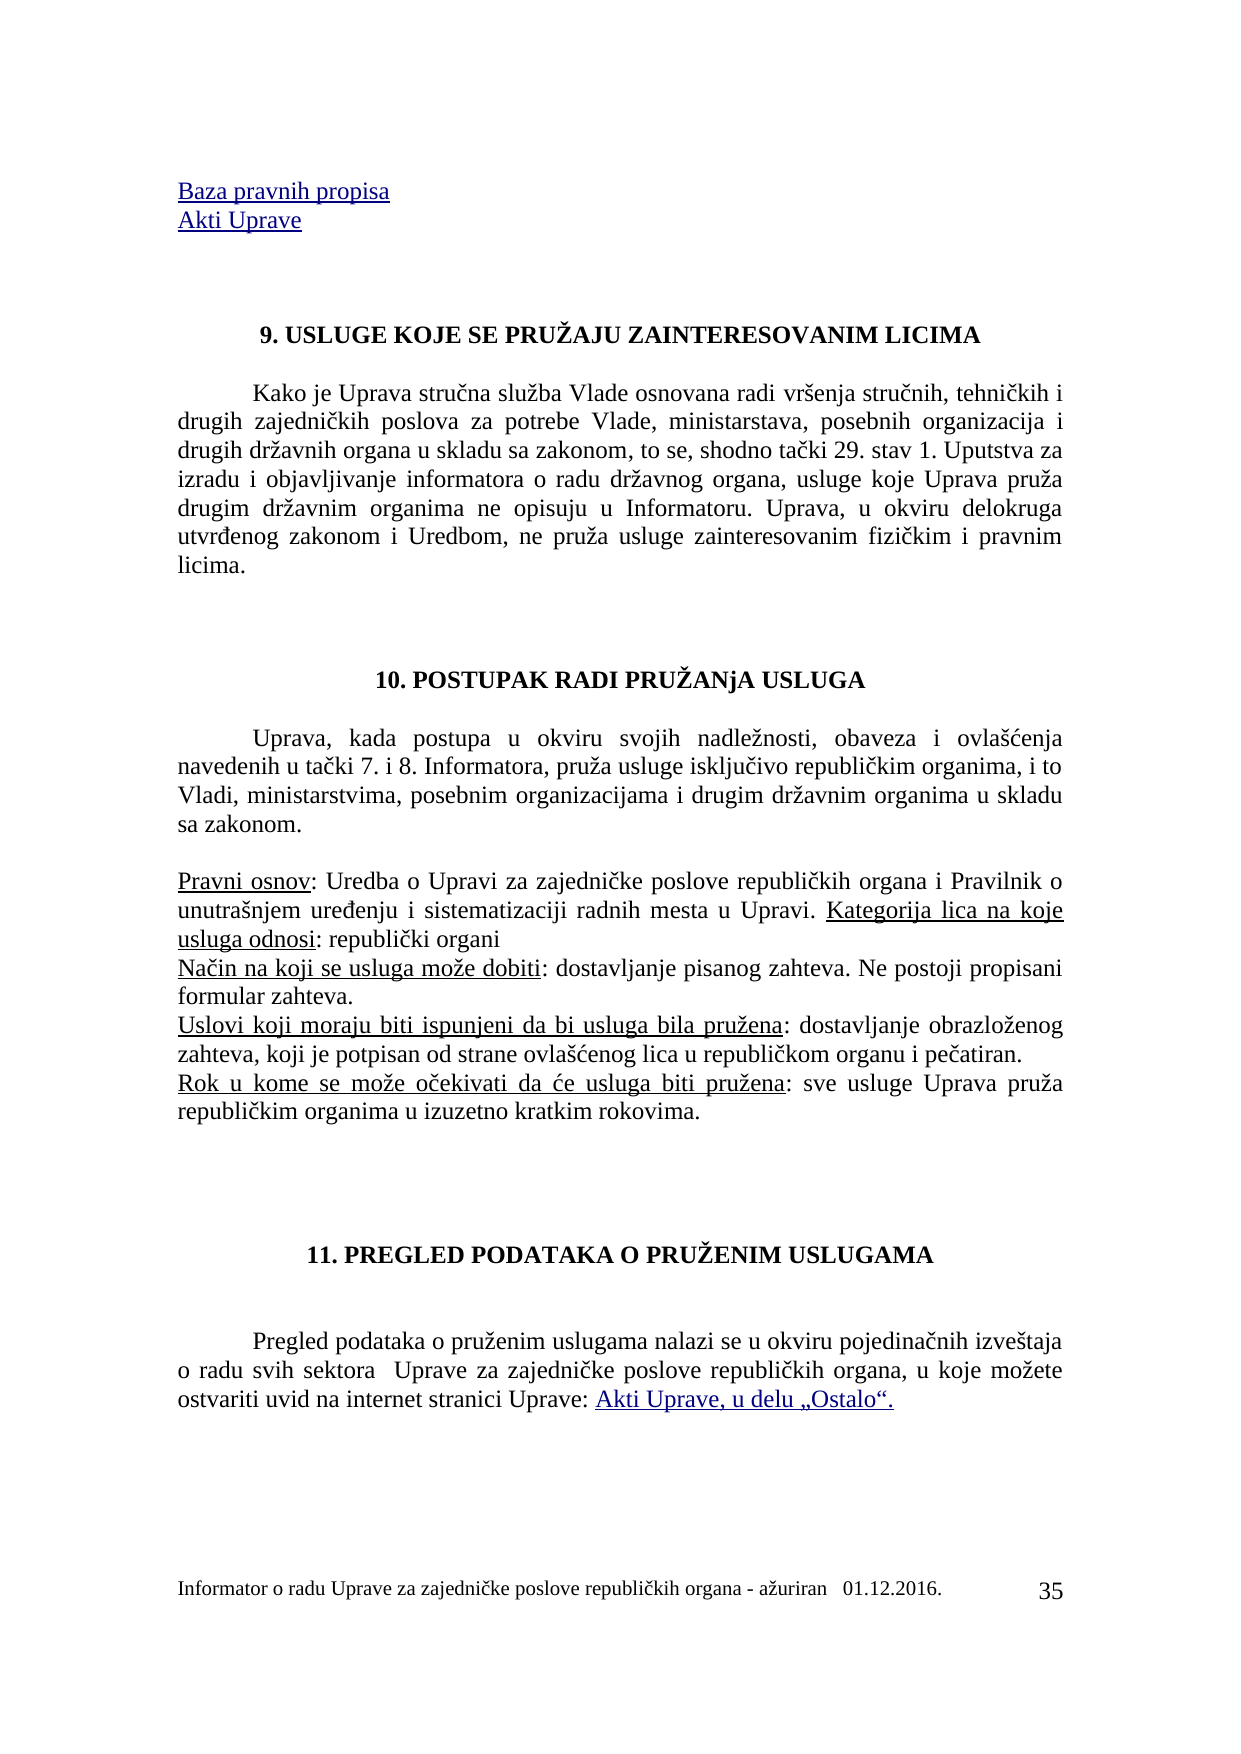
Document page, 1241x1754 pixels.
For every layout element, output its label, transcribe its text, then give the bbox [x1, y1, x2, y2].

text 10. POSTUPAK RADI PRUŽANјA USLUGA [177, 665, 1063, 694]
text Pravni osnov: Uredba o Upravi za zajedničke poslove republičkih organa i Pravilnik o unutrašnjem uređenju i sistematizaciji radnih mesta u Upravi. Kategorija lica na koje usluga odnosi: republički organi [177, 866, 1063, 953]
text Pregled podataka o pruženim uslugama nalazi se u okviru pojedinačnih izveštaja o radu svih sektora Uprave za zajedničke poslove republičkih organa, u koje možete ostvariti uvid na internet stranici Uprave: Akti Uprave, u delu „Ostalo“. [177, 1326, 1063, 1413]
text Baza pravnih propisa [177, 176, 1063, 205]
text Uslovi koji moraju biti ispunjeni da bi usluga bila pružena: dostavlјanje obrazloženog zahteva, koji je potpisan od strane ovlašćenog lica u republičkom organu i pečatiran. [177, 1010, 1063, 1068]
text Način na koji se usluga može dobiti: dostavlјanje pisanog zahteva. Ne postoji propisani formular zahteva. [177, 953, 1063, 1010]
text Rok u kome se može očekivati da će usluga biti pružena: sve usluge Uprava pruža republičkim organima u izuzetno kratkim rokovima. [177, 1068, 1063, 1125]
text 11. PREGLED PODATAKA O PRUŽENIM USLUGAMA [177, 1240, 1063, 1269]
text Kako je Uprava stručna služba Vlade osnovana radi vršenja stručnih, tehničkih i drugih zajedničkih poslova za potrebe Vlade, ministarstava, posebnih organizacija i drugih državnih organa u skladu sa zakonom, to se, shodno tački 29. stav 1. Uputstva za izradu i objavlјivanje informatora o radu državnog organa, usluge koje Uprava pruža drugim državnim organima ne opisuju u Informatoru. Uprava, u okviru delokruga utvrđenog zakonom i Uredbom, ne pruža usluge zainteresovanim fizičkim i pravnim licima. [177, 378, 1063, 579]
text Akti Uprave [177, 205, 1063, 234]
text Uprava, kada postupa u okviru svojih nadležnosti, obaveza i ovlašćenja navedenih u tački 7. i 8. Informatora, pruža usluge isklјučivo republičkim organima, i to Vladi, ministarstvima, posebnim organizacijama i drugim državnim organima u skladu sa zakonom. [177, 723, 1063, 838]
text 9. USLUGE KOJE SE PRUŽAJU ZAINTERESOVANIM LICIMA [177, 320, 1063, 349]
